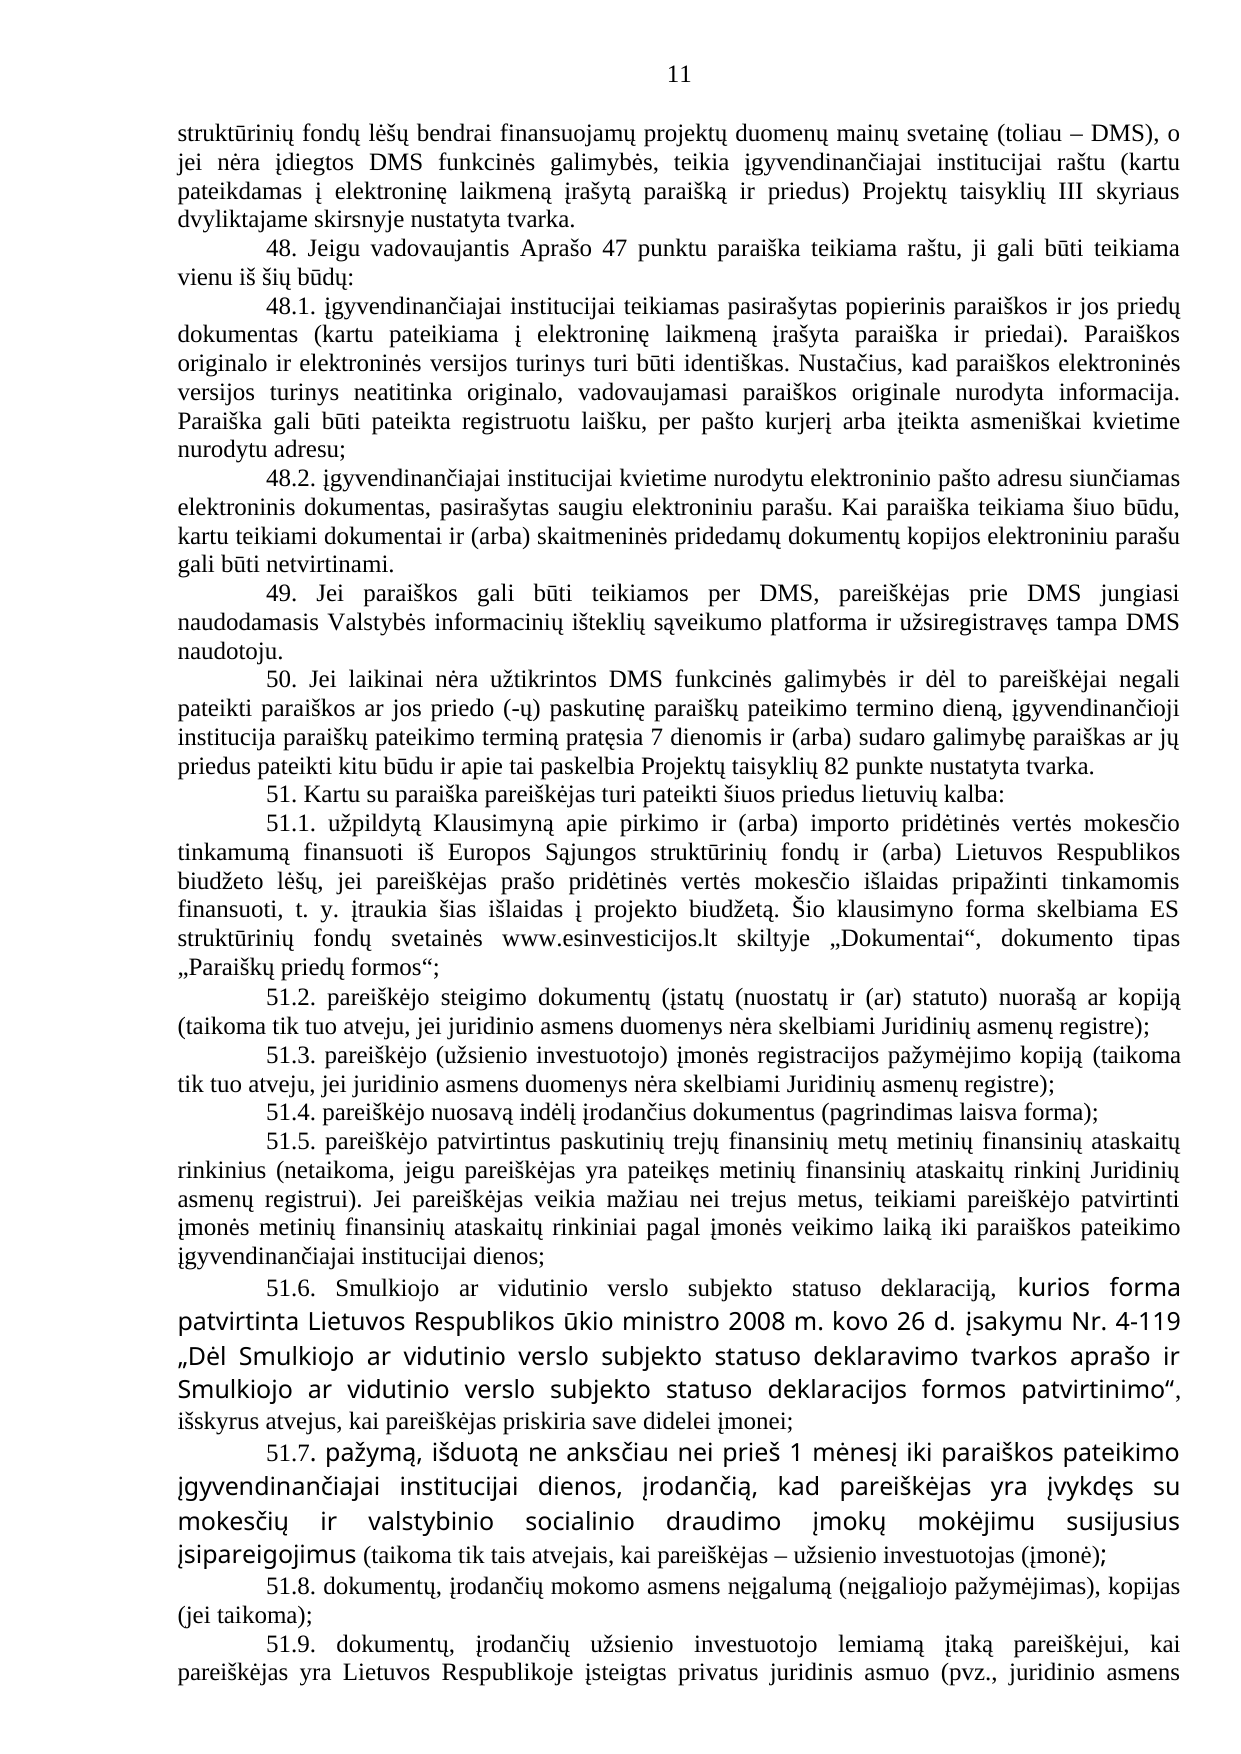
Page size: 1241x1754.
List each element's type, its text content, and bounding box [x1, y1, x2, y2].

text 51.7. pažymą, išduotą ne anksčiau nei prieš 1 mėnesį iki paraiškos pateikimo įgyvendinančiajai institucijai dienos, įrodančią, kad pareiškėjas yra įvykdęs su mokesčių ir valstybinio socialinio draudimo įmokų mokėjimu susijusius įsipareigojimus (taikoma tik tais atvejais, kai pareiškėjas – užsienio investuotojas (įmonė); [177, 1435, 1181, 1571]
text 49. Jei paraiškos gali būti teikiamos per DMS, pareiškėjas prie DMS jungiasi naudodamasis Valstybės informacinių išteklių sąveikumo platforma ir užsiregistravęs tampa DMS naudotoju. [177, 578, 1181, 664]
text 51.3. pareiškėjo (užsienio investuotojo) įmonės registracijos pažymėjimo kopiją (taikoma tik tuo atveju, jei juridinio asmens duomenys nėra skelbiami Juridinių asmenų registre); [177, 1040, 1181, 1097]
text struktūrinių fondų lėšų bendrai finansuojamų projektų duomenų mainų svetainę (toliau – DMS), o jei nėra įdiegtos DMS funkcinės galimybės, teikia įgyvendinančiajai institucijai raštu (kartu pateikdamas į elektroninę laikmeną įrašytą paraišką ir priedus) Projektų taisyklių III skyriaus dvyliktajame skirsnyje nustatyta tvarka. [177, 118, 1181, 233]
text 50. Jei laikinai nėra užtikrintos DMS funkcinės galimybės ir dėl to pareiškėjai negali pateikti paraiškos ar jos priedo (-ų) paskutinę paraiškų pateikimo termino dieną, įgyvendinančioji institucija paraiškų pateikimo terminą pratęsia 7 dienomis ir (arba) sudaro galimybę paraiškas ar jų priedus pateikti kitu būdu ir apie tai paskelbia Projektų taisyklių 82 punkte nustatyta tvarka. [177, 664, 1181, 779]
text 48. Jeigu vadovaujantis Aprašo 47 punktu paraiška teikiama raštu, ji gali būti teikiama vienu iš šių būdų: [177, 233, 1181, 291]
text 51.8. dokumentų, įrodančių mokomo asmens neįgalumą (neįgaliojo pažymėjimas), kopijas (jei taikoma); [177, 1571, 1181, 1629]
text 51. Kartu su paraiška pareiškėjas turi pateikti šiuos priedus lietuvių kalba: [177, 779, 1181, 808]
text 51.5. pareiškėjo patvirtintus paskutinių trejų finansinių metų metinių finansinių ataskaitų rinkinius (netaikoma, jeigu pareiškėjas yra pateikęs metinių finansinių ataskaitų rinkinį Juridinių asmenų registrui). Jei pareiškėjas veikia mažiau nei trejus metus, teikiami pareiškėjo patvirtinti įmonės metinių finansinių ataskaitų rinkiniai pagal įmonės veikimo laiką iki paraiškos pateikimo įgyvendinančiajai institucijai dienos; [177, 1126, 1181, 1270]
text 48.2. įgyvendinančiajai institucijai kvietime nurodytu elektroninio pašto adresu siunčiamas elektroninis dokumentas, pasirašytas saugiu elektroniniu parašu. Kai paraiška teikiama šiuo būdu, kartu teikiami dokumentai ir (arba) skaitmeninės pridedamų dokumentų kopijos elektroniniu parašu gali būti netvirtinami. [177, 463, 1181, 578]
text 48.1. įgyvendinančiajai institucijai teikiamas pasirašytas popierinis paraiškos ir jos priedų dokumentas (kartu pateikiama į elektroninę laikmeną įrašyta paraiška ir priedai). Paraiškos originalo ir elektroninės versijos turinys turi būti identiškas. Nustačius, kad paraiškos elektroninės versijos turinys neatitinka originalo, vadovaujamasi paraiškos originale nurodyta informacija. Paraiška gali būti pateikta registruotu laišku, per pašto kurjerį arba įteikta asmeniškai kvietime nurodytu adresu; [177, 291, 1181, 463]
text 51.1. užpildytą Klausimyną apie pirkimo ir (arba) importo pridėtinės vertės mokesčio tinkamumą finansuoti iš Europos Sąjungos struktūrinių fondų ir (arba) Lietuvos Respublikos biudžeto lėšų, jei pareiškėjas prašo pridėtinės vertės mokesčio išlaidas pripažinti tinkamomis finansuoti, t. y. įtraukia šias išlaidas į projekto biudžetą. Šio klausimyno forma skelbiama ES struktūrinių fondų svetainės www.esinvesticijos.lt skiltyje „Dokumentai“, dokumento tipas „Paraiškų priedų formos“; [177, 808, 1181, 981]
text 51.2. pareiškėjo steigimo dokumentų (įstatų (nuostatų ir (ar) statuto) nuorašą ar kopiją (taikoma tik tuo atveju, jei juridinio asmens duomenys nėra skelbiami Juridinių asmenų registre); [177, 981, 1181, 1040]
text 51.6. Smulkiojo ar vidutinio verslo subjekto statuso deklaraciją, kurios forma patvirtinta Lietuvos Respublikos ūkio ministro 2008 m. kovo 26 d. įsakymu Nr. 4-119 „Dėl Smulkiojo ar vidutinio verslo subjekto statuso deklaravimo tvarkos aprašo ir Smulkiojo ar vidutinio verslo subjekto statuso deklaracijos formos patvirtinimo“, išskyrus atvejus, kai pareiškėjas priskiria save didelei įmonei; [177, 1270, 1181, 1435]
text 51.4. pareiškėjo nuosavą indėlį įrodančius dokumentus (pagrindimas laisva forma); [177, 1097, 1181, 1126]
text 51.9. dokumentų, įrodančių užsienio investuotojo lemiamą įtaką pareiškėjui, kai pareiškėjas yra Lietuvos Respublikoje įsteigtas privatus juridinis asmuo (pvz., juridinio asmens [177, 1629, 1181, 1686]
